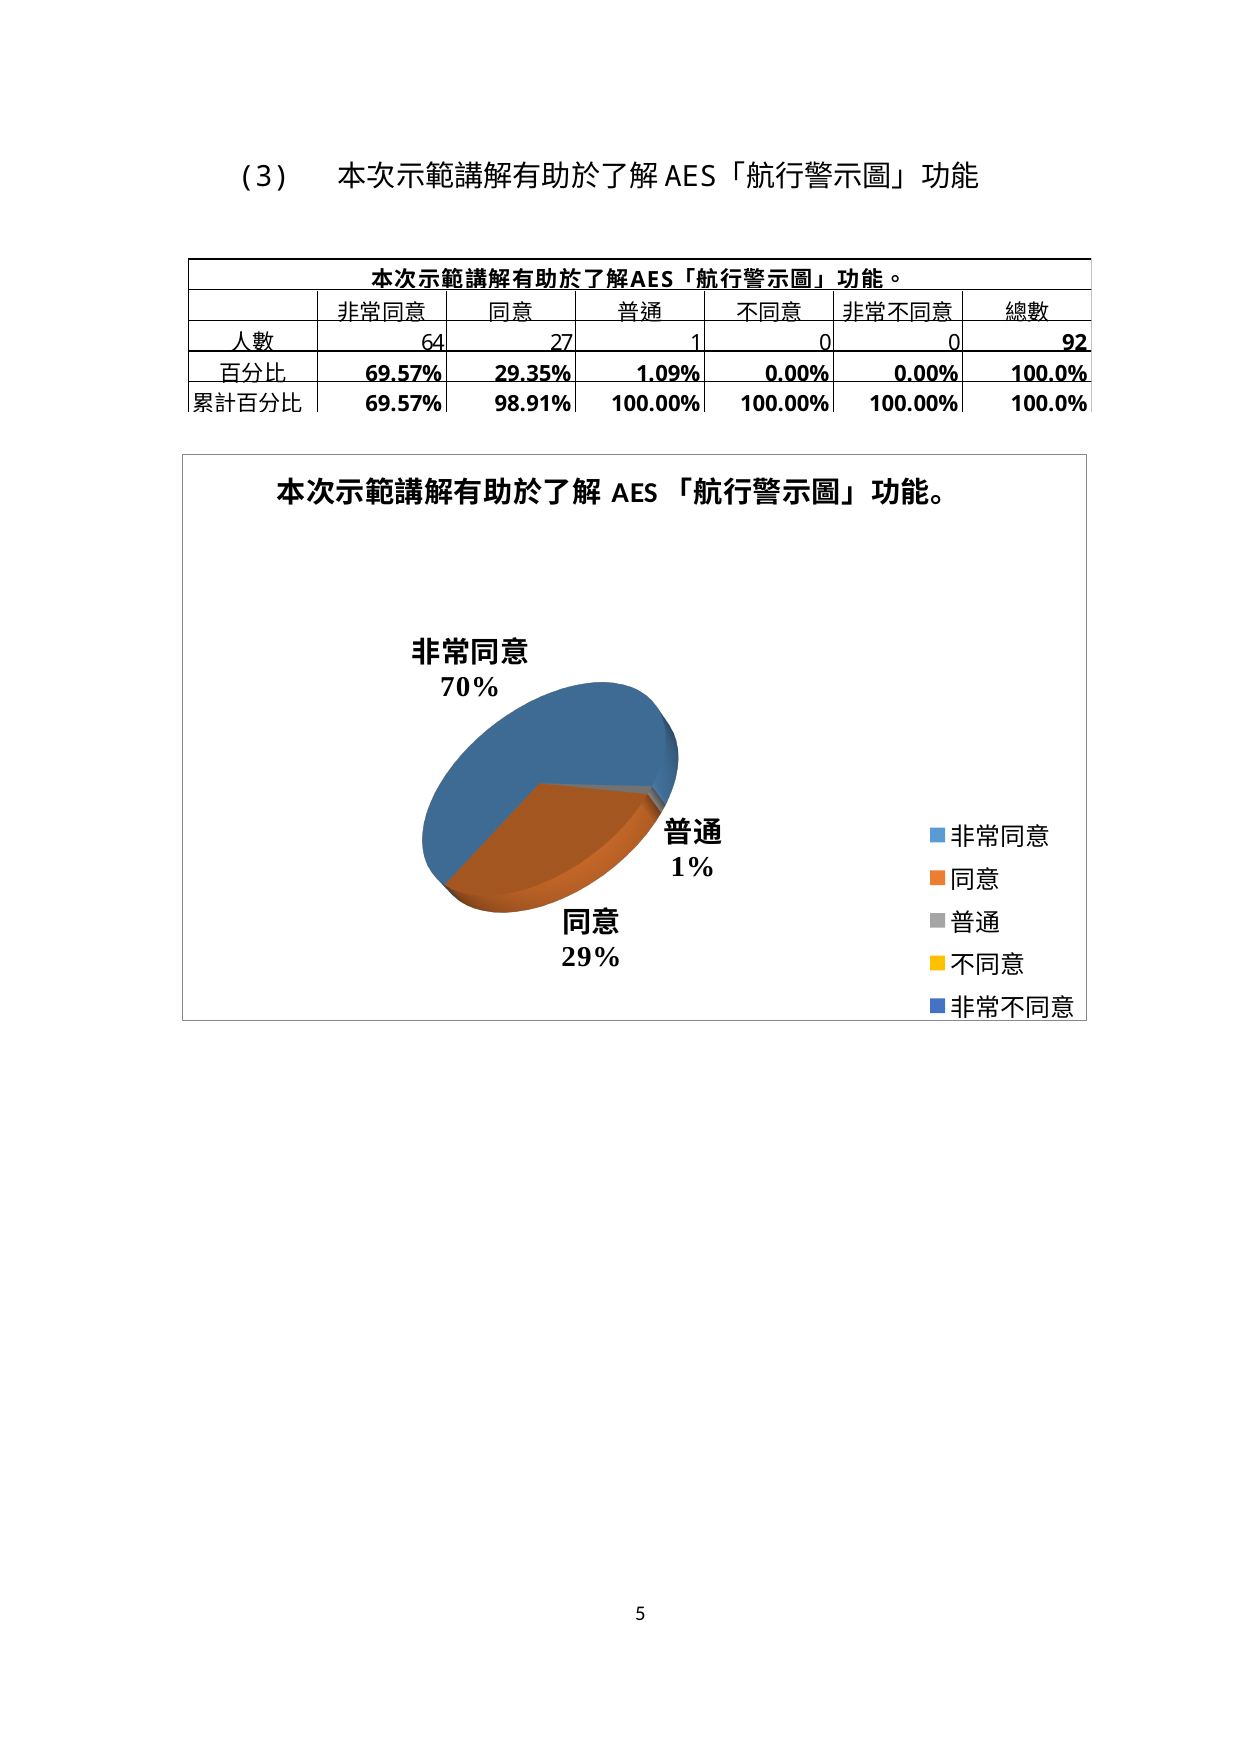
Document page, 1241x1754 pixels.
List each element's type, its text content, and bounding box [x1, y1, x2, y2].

list 本次示範講解有助於了解AES「航行警示圖」功能 [237, 132, 1093, 194]
